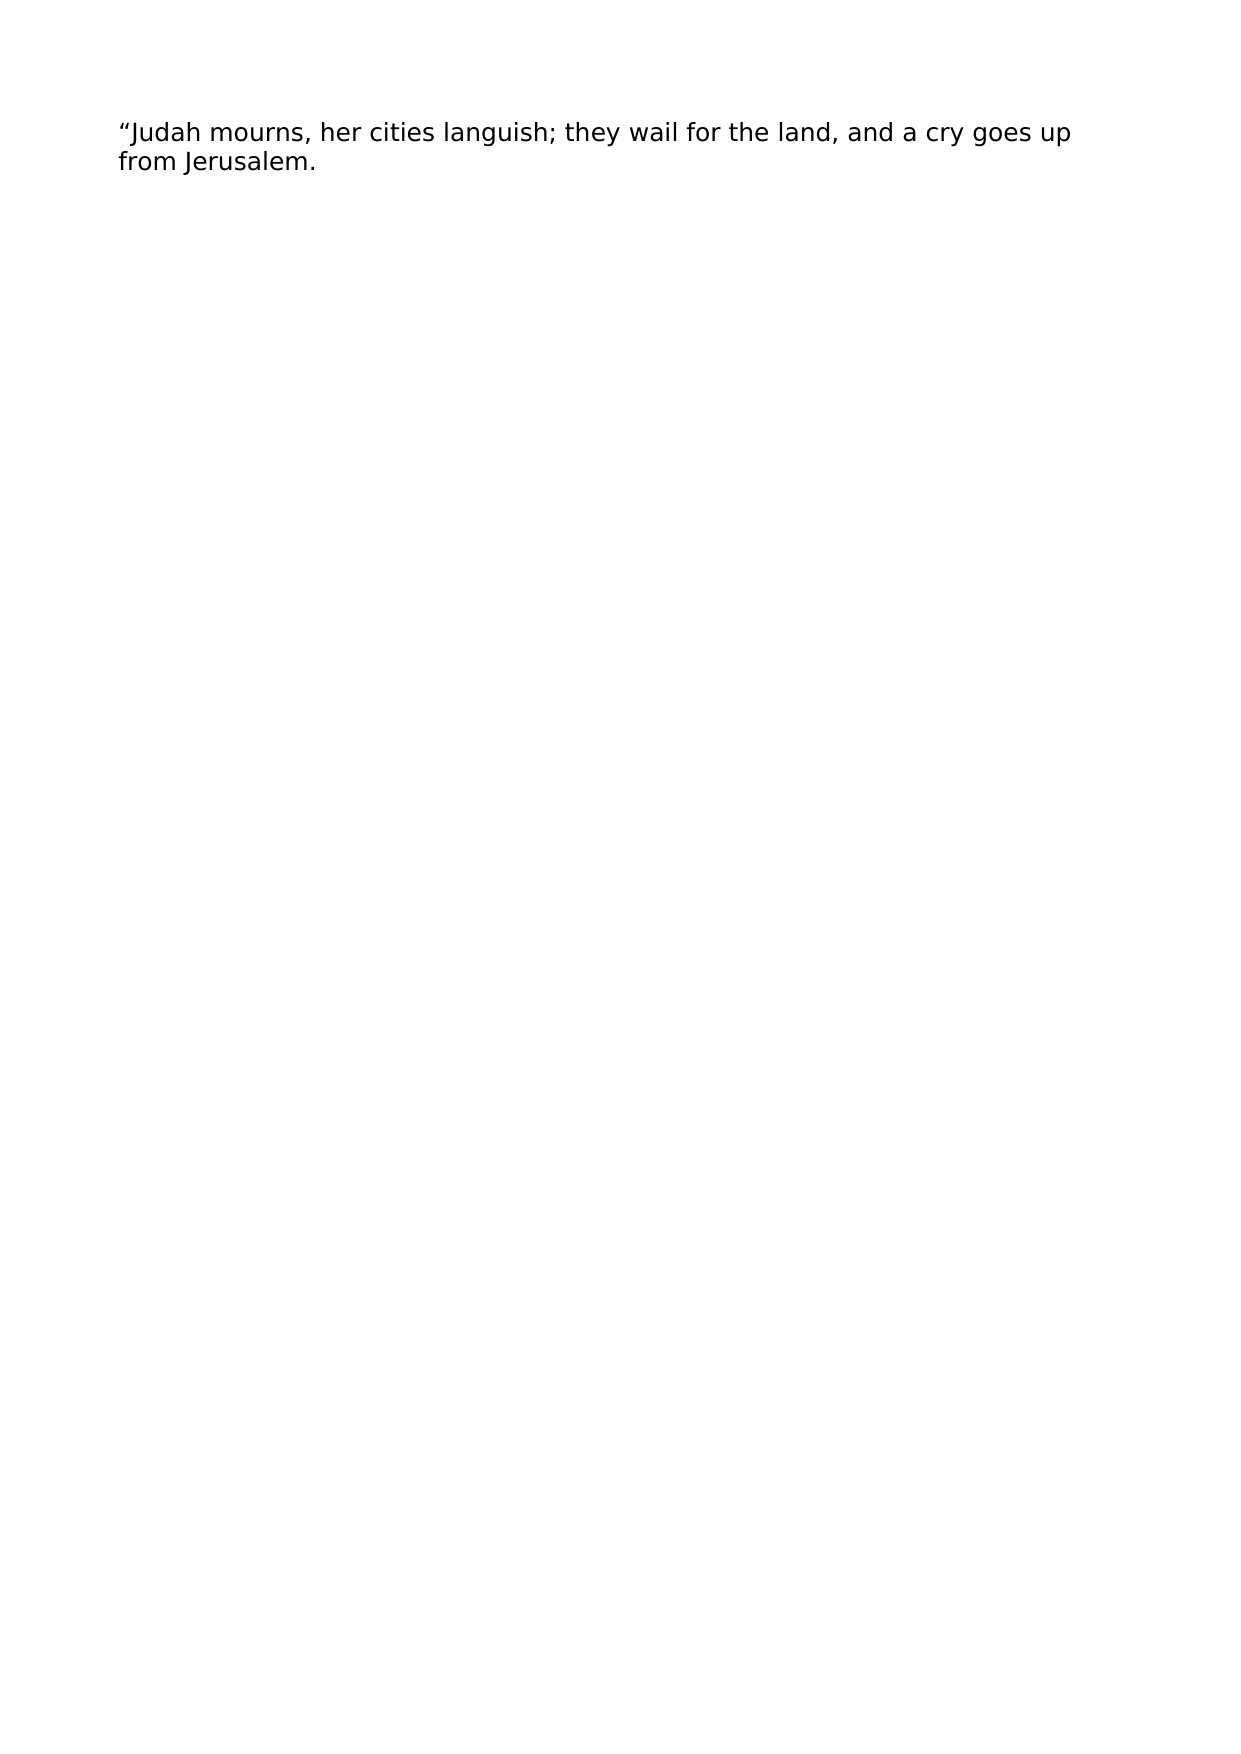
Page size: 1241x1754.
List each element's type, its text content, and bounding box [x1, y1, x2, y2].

text “Judah mourns, her cities languish; they wail for the land, and a cry goes up from Jerusalem. [118, 118, 1122, 176]
